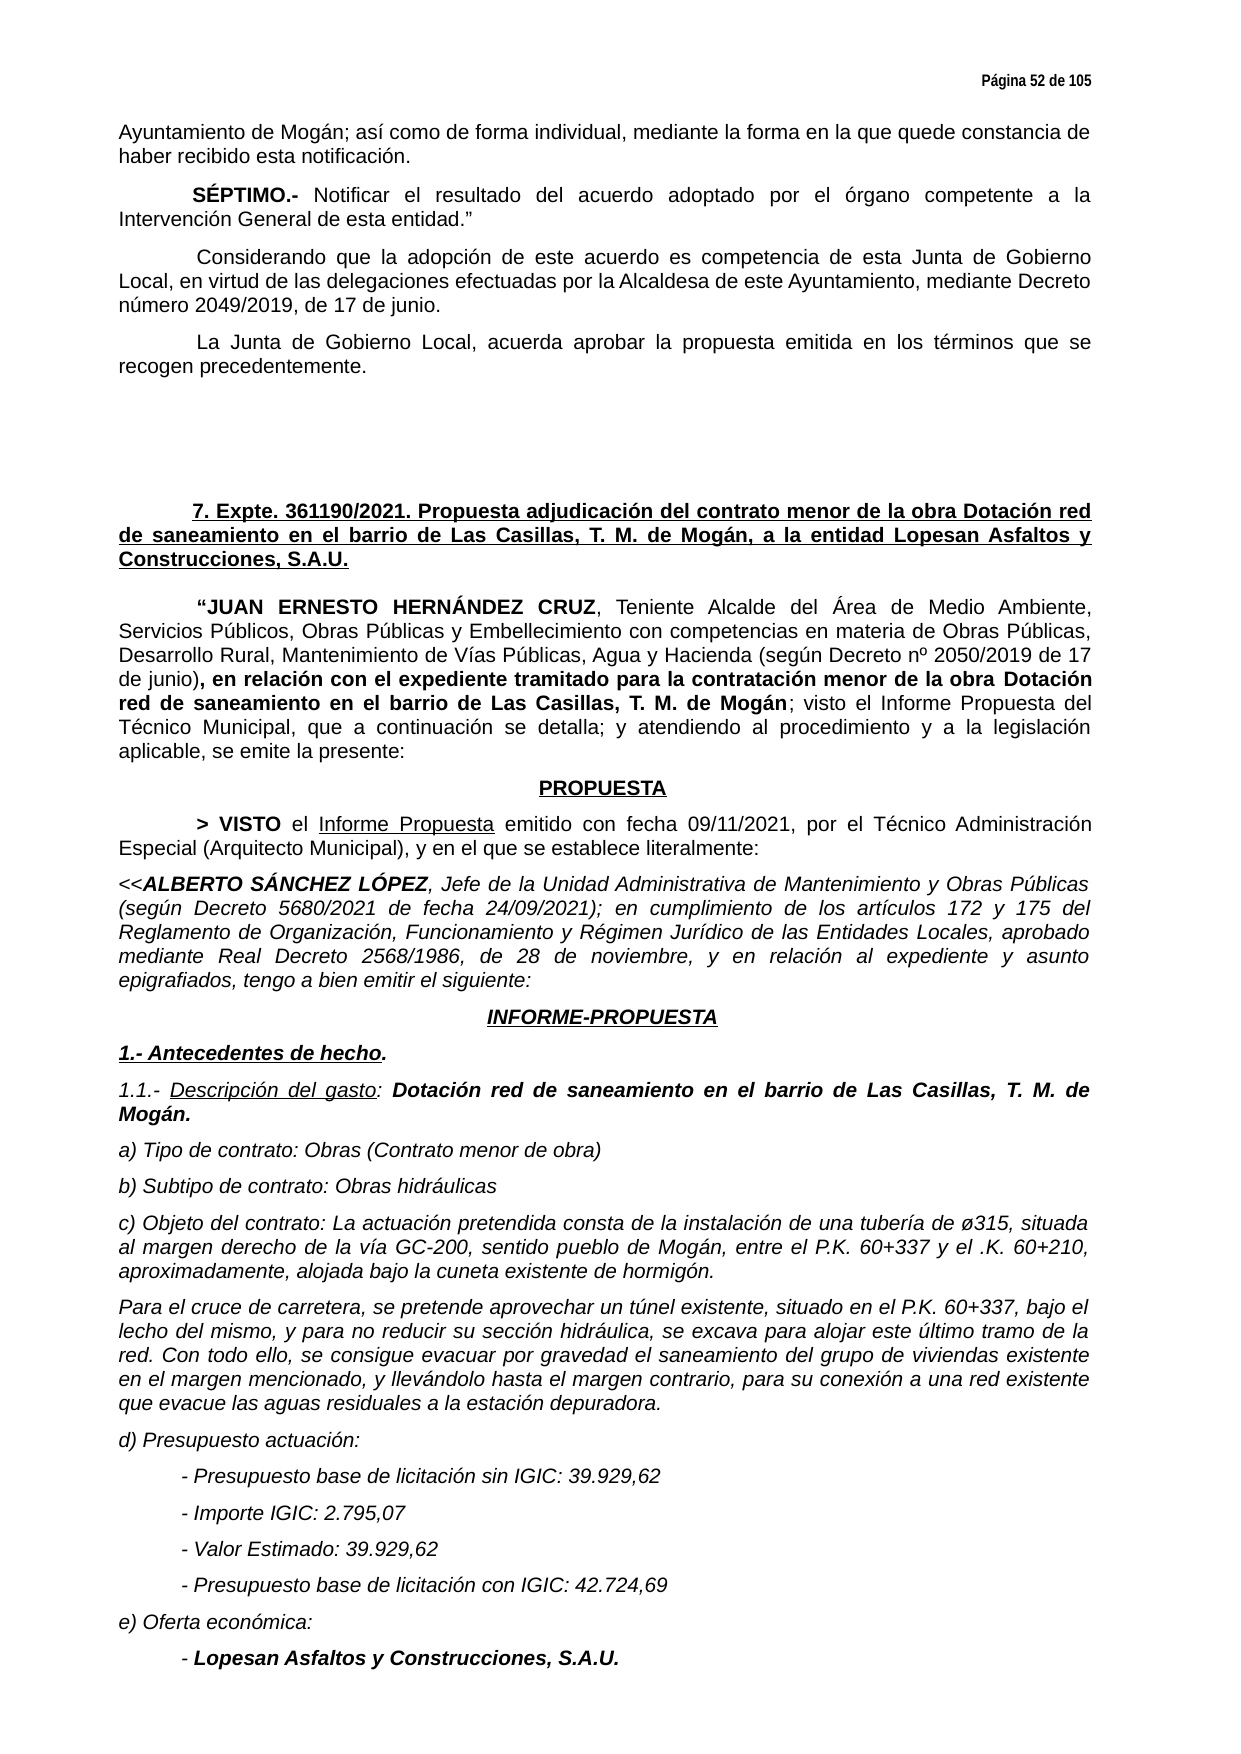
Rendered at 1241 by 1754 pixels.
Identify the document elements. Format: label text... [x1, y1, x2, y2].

text c) Objeto del contrato: La actuación pretendida consta de la instalación de una tubería de ø315, situada al margen derecho de la vía GC-200, sentido pueblo de Mogán, entre el P.K. 60+337 y el .K. 60+210, aproximadamente, alojada bajo la cuneta existente de hormigón. [118, 1211, 1092, 1283]
text b) Subtipo de contrato: Obras hidráulicas [118, 1174, 1092, 1198]
text 7. Expte. 361190/2021. Propuesta adjudicación del contrato menor de la obra Dotación red de saneamiento en el barrio de Las Casillas, T. M. de Mogán, a la entidad Lopesan Asfaltos y [118, 499, 1092, 544]
text 1.- Antecedentes de hecho. [118, 1041, 1092, 1065]
text Construcciones, S.A.U. [118, 545, 1092, 571]
text - Lopesan Asfaltos y Construcciones, S.A.U. [181, 1646, 1092, 1670]
text INFORME-PROPUESTA [118, 1004, 1092, 1028]
text - Valor Estimado: 39.929,62 [181, 1537, 1092, 1561]
text - Presupuesto base de licitación sin IGIC: 39.929,62 [181, 1464, 1092, 1488]
text d) Presupuesto actuación: [118, 1427, 1092, 1451]
text 1.1.- Descripción del gasto: Dotación red de saneamiento en el barrio de Las Casillas, T. M. de Mogán. [118, 1077, 1092, 1125]
text Para el cruce de carretera, se pretende aprovechar un túnel existente, situado en el P.K. 60+337, bajo el lecho del mismo, y para no reducir su sección hidráulica, se excava para alojar este último tramo de la red. Con todo ello, se consigue evacuar por gravedad el saneamiento del grupo de viviendas existente en el margen mencionado, y llevándolo hasta el margen contrario, para su conexión a una red existente que evacue las aguas residuales a la estación depuradora. [118, 1295, 1092, 1415]
text La Junta de Gobierno Local, acuerda aprobar la propuesta emitida en los términos que se recogen precedentemente. [118, 329, 1092, 377]
text a) Tipo de contrato: Obras (Contrato menor de obra) [118, 1138, 1092, 1162]
text e) Oferta económica: [118, 1610, 1092, 1634]
text <<ALBERTO SÁNCHEZ LÓPEZ, Jefe de la Unidad Administrativa de Mantenimiento y Obras Públicas (según Decreto 5680/2021 de fecha 24/09/2021); en cumplimiento de los artículos 172 y 175 del Reglamento de Organización, Funcionamiento y Régimen Jurídico de las Entidades Locales, aprobado mediante Real Decreto 2568/1986, de 28 de noviembre, y en relación al expediente y asunto epigrafiados, tengo a bien emitir el siguiente: [118, 872, 1092, 992]
text “JUAN ERNESTO HERNÁNDEZ CRUZ, Teniente Alcalde del Área de Medio Ambiente, Servicios Públicos, Obras Públicas y Embellecimiento con competencias en materia de Obras Públicas, Desarrollo Rural, Mantenimiento de Vías Públicas, Agua y Hacienda (según Decreto nº 2050/2019 de 17 de junio), en relación con el expediente tramitado para la contratación menor de la obra Dotación red de saneamiento en el barrio de Las Casillas, T. M. de Mogán; visto el Informe Propuesta del Técnico Municipal, que a continuación se detalla; y atendiendo al procedimiento y a la legislación aplicable, se emite la presente: [118, 595, 1092, 763]
text Considerando que la adopción de este acuerdo es competencia de esta Junta de Gobierno Local, en virtud de las delegaciones efectuadas por la Alcaldesa de este Ayuntamiento, mediante Decreto número 2049/2019, de 17 de junio. [118, 245, 1092, 317]
text Ayuntamiento de Mogán; así como de forma individual, mediante la forma en la que quede constancia de haber recibido esta notificación. [118, 120, 1092, 168]
text - Presupuesto base de licitación con IGIC: 42.724,69 [181, 1573, 1092, 1597]
text > VISTO el Informe Propuesta emitido con fecha 09/11/2021, por el Técnico Administración Especial (Arquitecto Municipal), y en el que se establece literalmente: [118, 812, 1092, 860]
text SÉPTIMO.- Notificar el resultado del acuerdo adoptado por el órgano competente a la Intervención General de esta entidad.” [118, 182, 1092, 230]
text PROPUESTA [118, 775, 1092, 799]
text - Importe IGIC: 2.795,07 [181, 1500, 1092, 1524]
